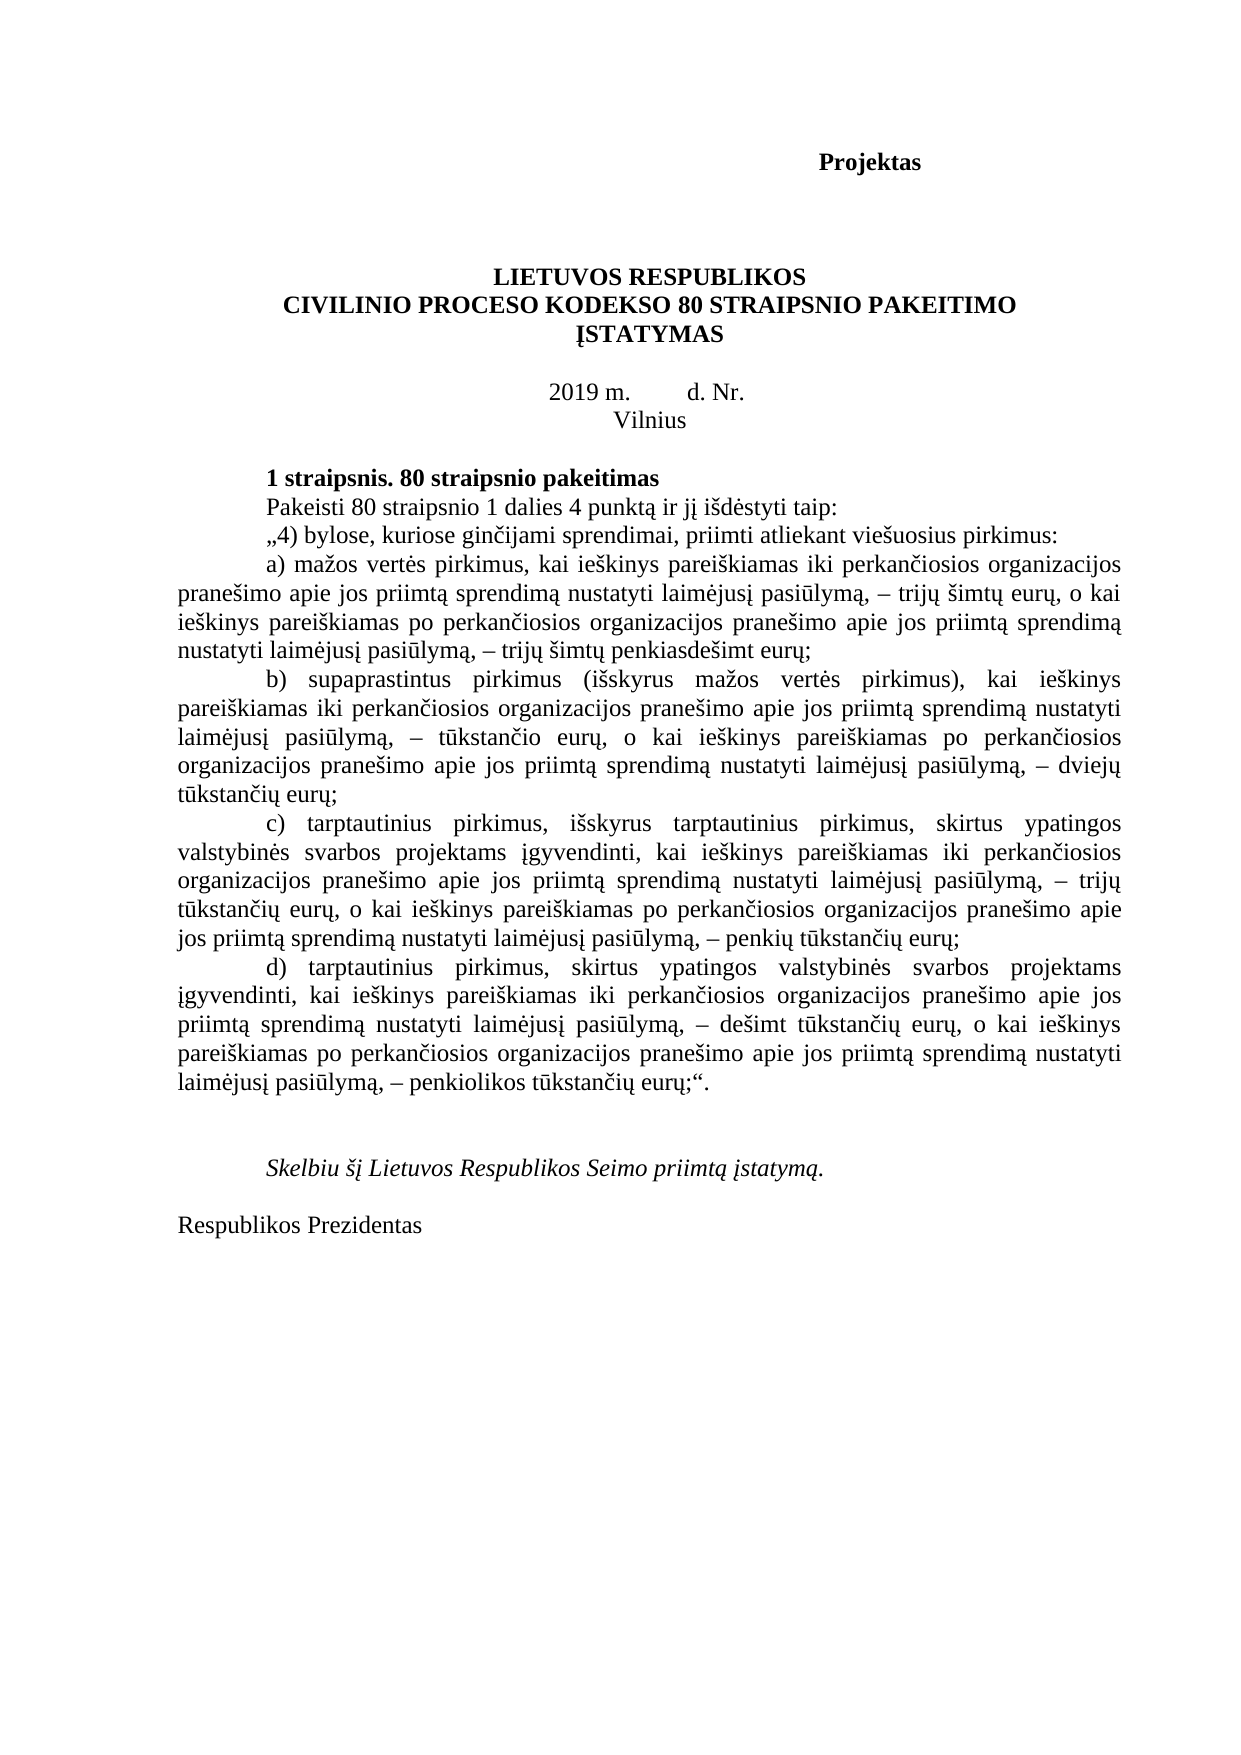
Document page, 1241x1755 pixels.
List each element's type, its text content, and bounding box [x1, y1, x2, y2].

text LIETUVOS RESPUBLIKOS [177, 262, 1122, 291]
text a) mažos vertės pirkimus, kai ieškinys pareiškiamas iki perkančiosios organizacijos pranešimo apie jos priimtą sprendimą nustatyti laimėjusį pasiūlymą, – trijų šimtų eurų, o kai ieškinys pareiškiamas po perkančiosios organizacijos pranešimo apie jos priimtą sprendimą nustatyti laimėjusį pasiūlymą, – trijų šimtų penkiasdešimt eurų; [177, 549, 1122, 664]
text ĮSTATYMAS [177, 319, 1122, 348]
text 1 straipsnis. 80 straipsnio pakeitimas [266, 463, 1122, 492]
text „4) bylose, kuriose ginčijami sprendimai, priimti atliekant viešuosius pirkimus: [177, 521, 1122, 549]
text Respublikos Prezidentas [177, 1211, 1122, 1239]
text Pakeisti 80 straipsnio 1 dalies 4 punktą ir jį išdėstyti taip: [266, 492, 1122, 521]
text Skelbiu šį Lietuvos Respublikos Seimo priimtą įstatymą. [177, 1153, 1122, 1182]
text c) tarptautinius pirkimus, išskyrus tarptautinius pirkimus, skirtus ypatingos valstybinės svarbos projektams įgyvendinti, kai ieškinys pareiškiamas iki perkančiosios organizacijos pranešimo apie jos priimtą sprendimą nustatyti laimėjusį pasiūlymą, – trijų tūkstančių eurų, o kai ieškinys pareiškiamas po perkančiosios organizacijos pranešimo apie jos priimtą sprendimą nustatyti laimėjusį pasiūlymą, – penkių tūkstančių eurų; [177, 808, 1122, 952]
text Projektas [818, 147, 1122, 176]
text b) supaprastintus pirkimus (išskyrus mažos vertės pirkimus), kai ieškinys pareiškiamas iki perkančiosios organizacijos pranešimo apie jos priimtą sprendimą nustatyti laimėjusį pasiūlymą, – tūkstančio eurų, o kai ieškinys pareiškiamas po perkančiosios organizacijos pranešimo apie jos priimtą sprendimą nustatyti laimėjusį pasiūlymą, – dviejų tūkstančių eurų; [177, 664, 1122, 808]
text d) tarptautinius pirkimus, skirtus ypatingos valstybinės svarbos projektams įgyvendinti, kai ieškinys pareiškiamas iki perkančiosios organizacijos pranešimo apie jos priimtą sprendimą nustatyti laimėjusį pasiūlymą, – dešimt tūkstančių eurų, o kai ieškinys pareiškiamas po perkančiosios organizacijos pranešimo apie jos priimtą sprendimą nustatyti laimėjusį pasiūlymą, – penkiolikos tūkstančių eurų;“. [177, 952, 1122, 1096]
text 2019 m. d. Nr. [177, 377, 1122, 406]
text Vilnius [177, 406, 1122, 434]
text CIVILINIO PROCESO KODEKSO 80 STRAIPSNIO PAKEITIMO [177, 291, 1122, 319]
